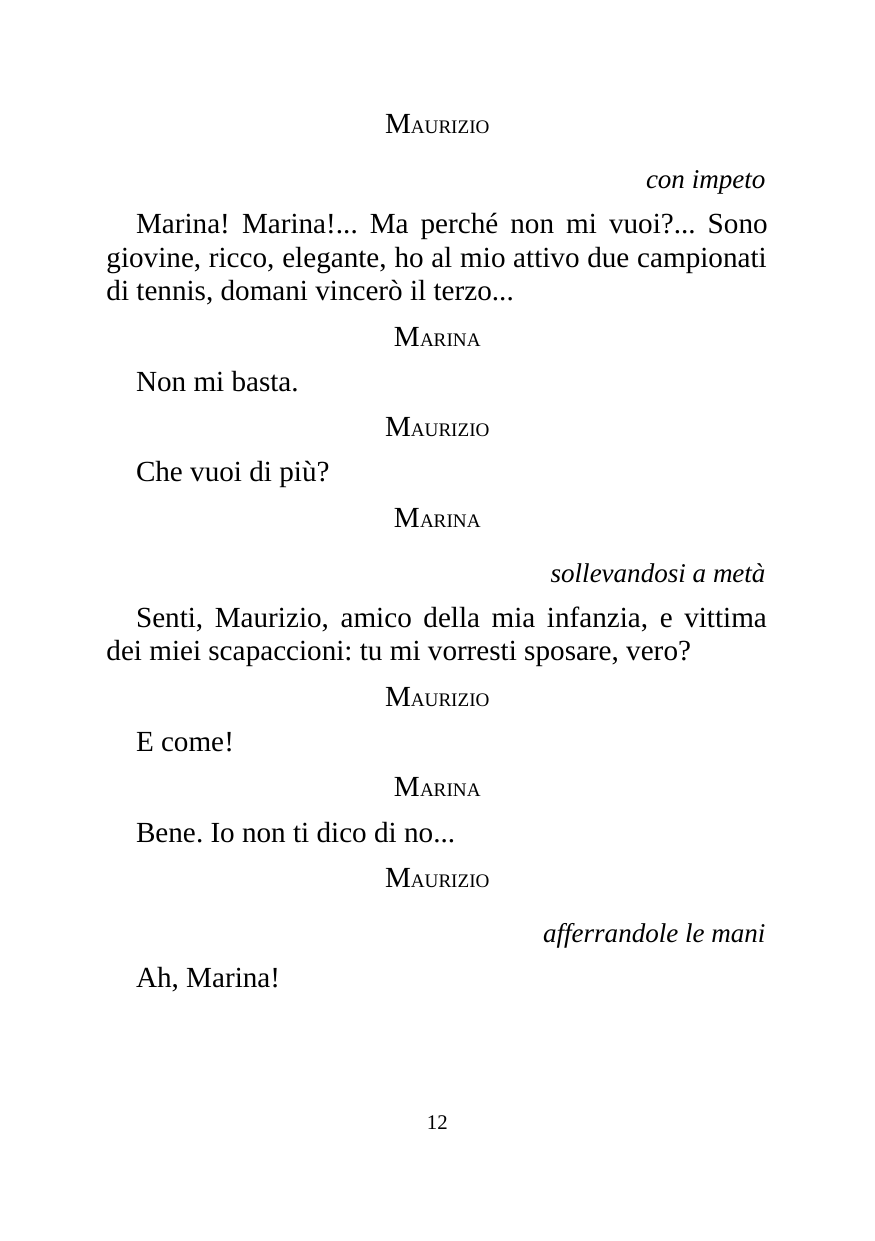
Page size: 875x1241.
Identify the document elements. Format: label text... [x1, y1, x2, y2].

text Maurizio [106, 860, 768, 893]
text Maurizio [106, 679, 768, 712]
text afferrandole le mani [402, 917, 768, 948]
text Bene. Io non ti dico di no... [106, 815, 768, 848]
text Non mi basta. [106, 364, 768, 397]
text sollevandosi a metà [402, 557, 768, 588]
text Ah, Marina! [106, 960, 768, 993]
text E come! [106, 724, 768, 758]
text Maurizio [106, 106, 768, 140]
text Marina! Marina!... Ma perché non mi vuoi?... Sono giovine, ricco, elegante, ho al mio attivo due campionati di tennis, domani vincerò il terzo... [106, 206, 768, 307]
text Maurizio [106, 409, 768, 443]
text Che vuoi di più? [106, 454, 768, 488]
text Marina [106, 500, 768, 533]
text Marina [106, 769, 768, 803]
text Marina [106, 319, 768, 352]
text Senti, Maurizio, amico della mia infanzia, e vittima dei miei scapaccioni: tu mi vorresti sposare, vero? [106, 600, 768, 667]
text con impeto [402, 163, 768, 194]
